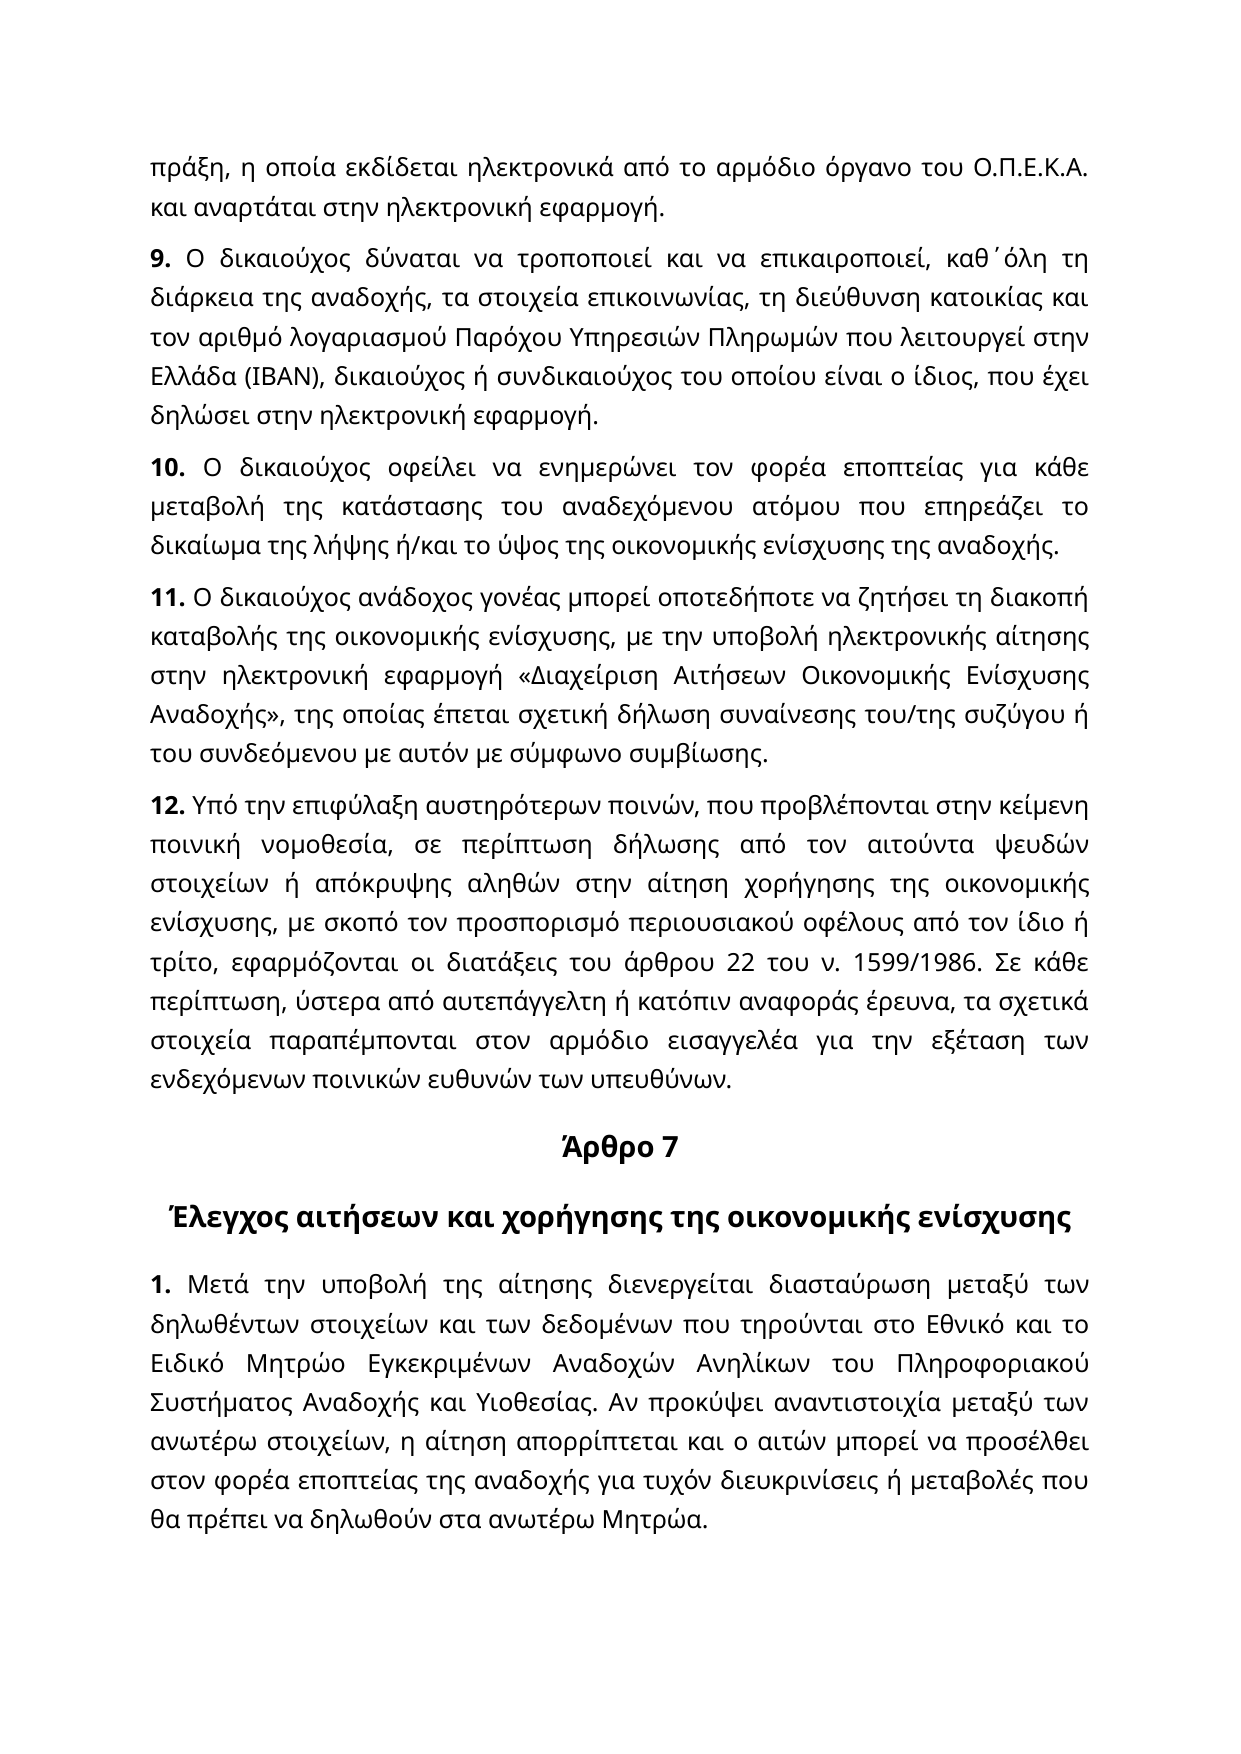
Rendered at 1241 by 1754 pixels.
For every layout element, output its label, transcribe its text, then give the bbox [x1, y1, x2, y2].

text πράξη, η οποία εκδίδεται ηλεκτρονικά από το αρμόδιο όργανο του Ο.Π.Ε.Κ.Α. και αναρτάται στην ηλεκτρονική εφαρμογή. [150, 150, 1090, 223]
text 12. Υπό την επιφύλαξη αυστηρότερων ποινών, που προβλέπονται στην κείμενη ποινική νομοθεσία, σε περίπτωση δήλωσης από τον αιτούντα ψευδών στοιχείων ή απόκρυψης αληθών στην αίτηση χορήγησης της οικονομικής ενίσχυσης, με σκοπό τον προσπορισμό περιουσιακού οφέλους από τον ίδιο ή τρίτο, εφαρμόζονται οι διατάξεις του άρθρου 22 του ν. 1599/1986. Σε κάθε περίπτωση, ύστερα από αυτεπάγγελτη ή κατόπιν αναφοράς έρευνα, τα σχετικά στοιχεία παραπέμπονται στον αρμόδιο εισαγγελέα για την εξέταση των ενδεχόμενων ποινικών ευθυνών των υπευθύνων. [150, 787, 1090, 1096]
text 9. Ο δικαιούχος δύναται να τροποποιεί και να επικαιροποιεί, καθ΄όλη τη διάρκεια της αναδοχής, τα στοιχεία επικοινωνίας, τη διεύθυνση κατοικίας και τον αριθμό λογαριασμού Παρόχου Υπηρεσιών Πληρωμών που λειτουργεί στην Ελλάδα (ΙΒΑΝ), δικαιούχος ή συνδικαιούχος του οποίου είναι ο ίδιος, που έχει δηλώσει στην ηλεκτρονική εφαρμογή. [150, 241, 1090, 432]
subtitle Άρθρο 7 [150, 1126, 1090, 1166]
text 11. Ο δικαιούχος ανάδοχος γονέας μπορεί οποτεδήποτε να ζητήσει τη διακοπή καταβολής της οικονομικής ενίσχυσης, με την υποβολή ηλεκτρονικής αίτησης στην ηλεκτρονική εφαρμογή «Διαχείριση Αιτήσεων Οικονομικής Ενίσχυσης Αναδοχής», της οποίας έπεται σχετική δήλωση συναίνεσης του/της συζύγου ή του συνδεόμενου με αυτόν με σύμφωνο συμβίωσης. [150, 579, 1090, 770]
text 1. Μετά την υποβολή της αίτησης διενεργείται διασταύρωση μεταξύ των δηλωθέντων στοιχείων και των δεδομένων που τηρούνται στο Εθνικό και το Ειδικό Μητρώο Εγκεκριμένων Αναδοχών Ανηλίκων του Πληροφοριακού Συστήματος Αναδοχής και Υιοθεσίας. Αν προκύψει αναντιστοιχία μεταξύ των ανωτέρω στοιχείων, η αίτηση απορρίπτεται και ο αιτών μπορεί να προσέλθει στον φορέα εποπτείας της αναδοχής για τυχόν διευκρινίσεις ή μεταβολές που θα πρέπει να δηλωθούν στα ανωτέρω Μητρώα. [150, 1267, 1090, 1536]
text 10. Ο δικαιούχος οφείλει να ενημερώνει τον φορέα εποπτείας για κάθε μεταβολή της κατάστασης του αναδεχόμενου ατόμου που επηρεάζει το δικαίωμα της λήψης ή/και το ύψος της οικονομικής ενίσχυσης της αναδοχής. [150, 449, 1090, 562]
subtitle Έλεγχος αιτήσεων και χορήγησης της οικονομικής ενίσχυσης [150, 1196, 1090, 1236]
